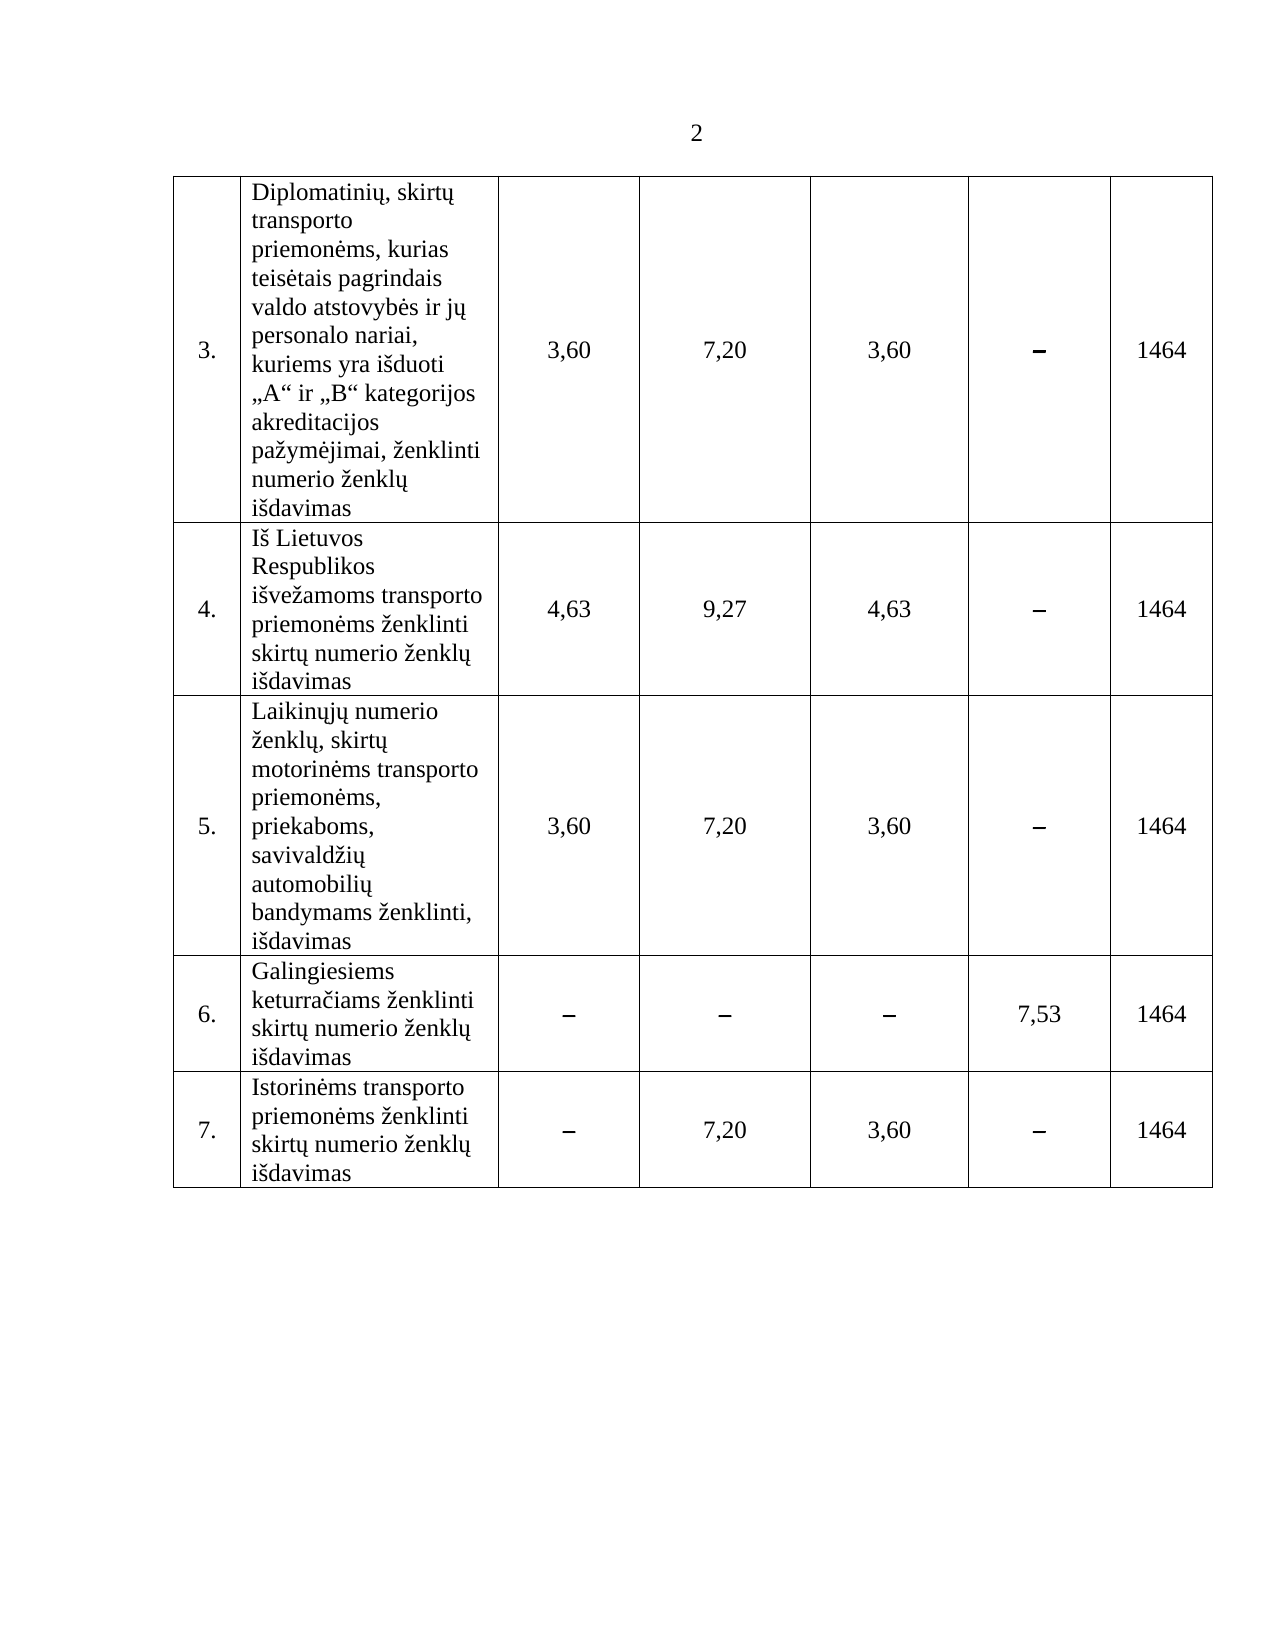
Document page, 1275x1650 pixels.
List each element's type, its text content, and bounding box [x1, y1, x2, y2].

table_cell 7. [174, 1072, 240, 1187]
table_cell Galingiesiems keturračiams ženklinti skirtų numerio ženklų išdavimas [241, 956, 498, 1071]
table_cell 1464 [1111, 1072, 1212, 1187]
table_cell 3,60 [499, 696, 639, 955]
table_cell – [640, 956, 810, 1071]
table_cell 1464 [1111, 177, 1212, 522]
table_cell Laikinųjų numerio ženklų, skirtų motorinėms transporto priemonėms, priekaboms, savivaldžių automobilių bandymams ženklinti, išdavimas [241, 696, 498, 955]
table_cell 1464 [1111, 696, 1212, 955]
table_cell 3,60 [811, 696, 968, 955]
table_cell 7,20 [640, 696, 810, 955]
table_cell – [499, 1072, 639, 1187]
table_cell 7,20 [640, 177, 810, 522]
table_cell 9,27 [640, 523, 810, 695]
table_cell 6. [174, 956, 240, 1071]
table_cell Diplomatinių, skirtų transporto priemonėms, kurias teisėtais pagrindais valdo atstovybės ir jų personalo nariai, kuriems yra išduoti „A“ ir „B“ kategorijos akreditacijos pažymėjimai, ženklinti numerio ženklų išdavimas [241, 177, 498, 522]
table_cell 7,53 [969, 956, 1110, 1071]
table_cell – [499, 956, 639, 1071]
table_cell – [969, 523, 1110, 695]
table_cell 3,60 [811, 1072, 968, 1187]
table_cell Iš Lietuvos Respublikos išvežamoms transporto priemonėms ženklinti skirtų numerio ženklų išdavimas [241, 523, 498, 695]
table_cell 4,63 [499, 523, 639, 695]
table_cell 3,60 [811, 177, 968, 522]
table_cell – [969, 696, 1110, 955]
table_cell 3. [174, 177, 240, 522]
table_cell 4,63 [811, 523, 968, 695]
table_cell 5. [174, 696, 240, 955]
table_cell 1464 [1111, 956, 1212, 1071]
table_cell 3,60 [499, 177, 639, 522]
table_cell – [969, 1072, 1110, 1187]
table_cell – [969, 177, 1110, 522]
table_cell 1464 [1111, 523, 1212, 695]
table_cell 4. [174, 523, 240, 695]
table_cell – [811, 956, 968, 1071]
table_cell 7,20 [640, 1072, 810, 1187]
table_cell Istorinėms transporto priemonėms ženklinti skirtų numerio ženklų išdavimas [241, 1072, 498, 1187]
